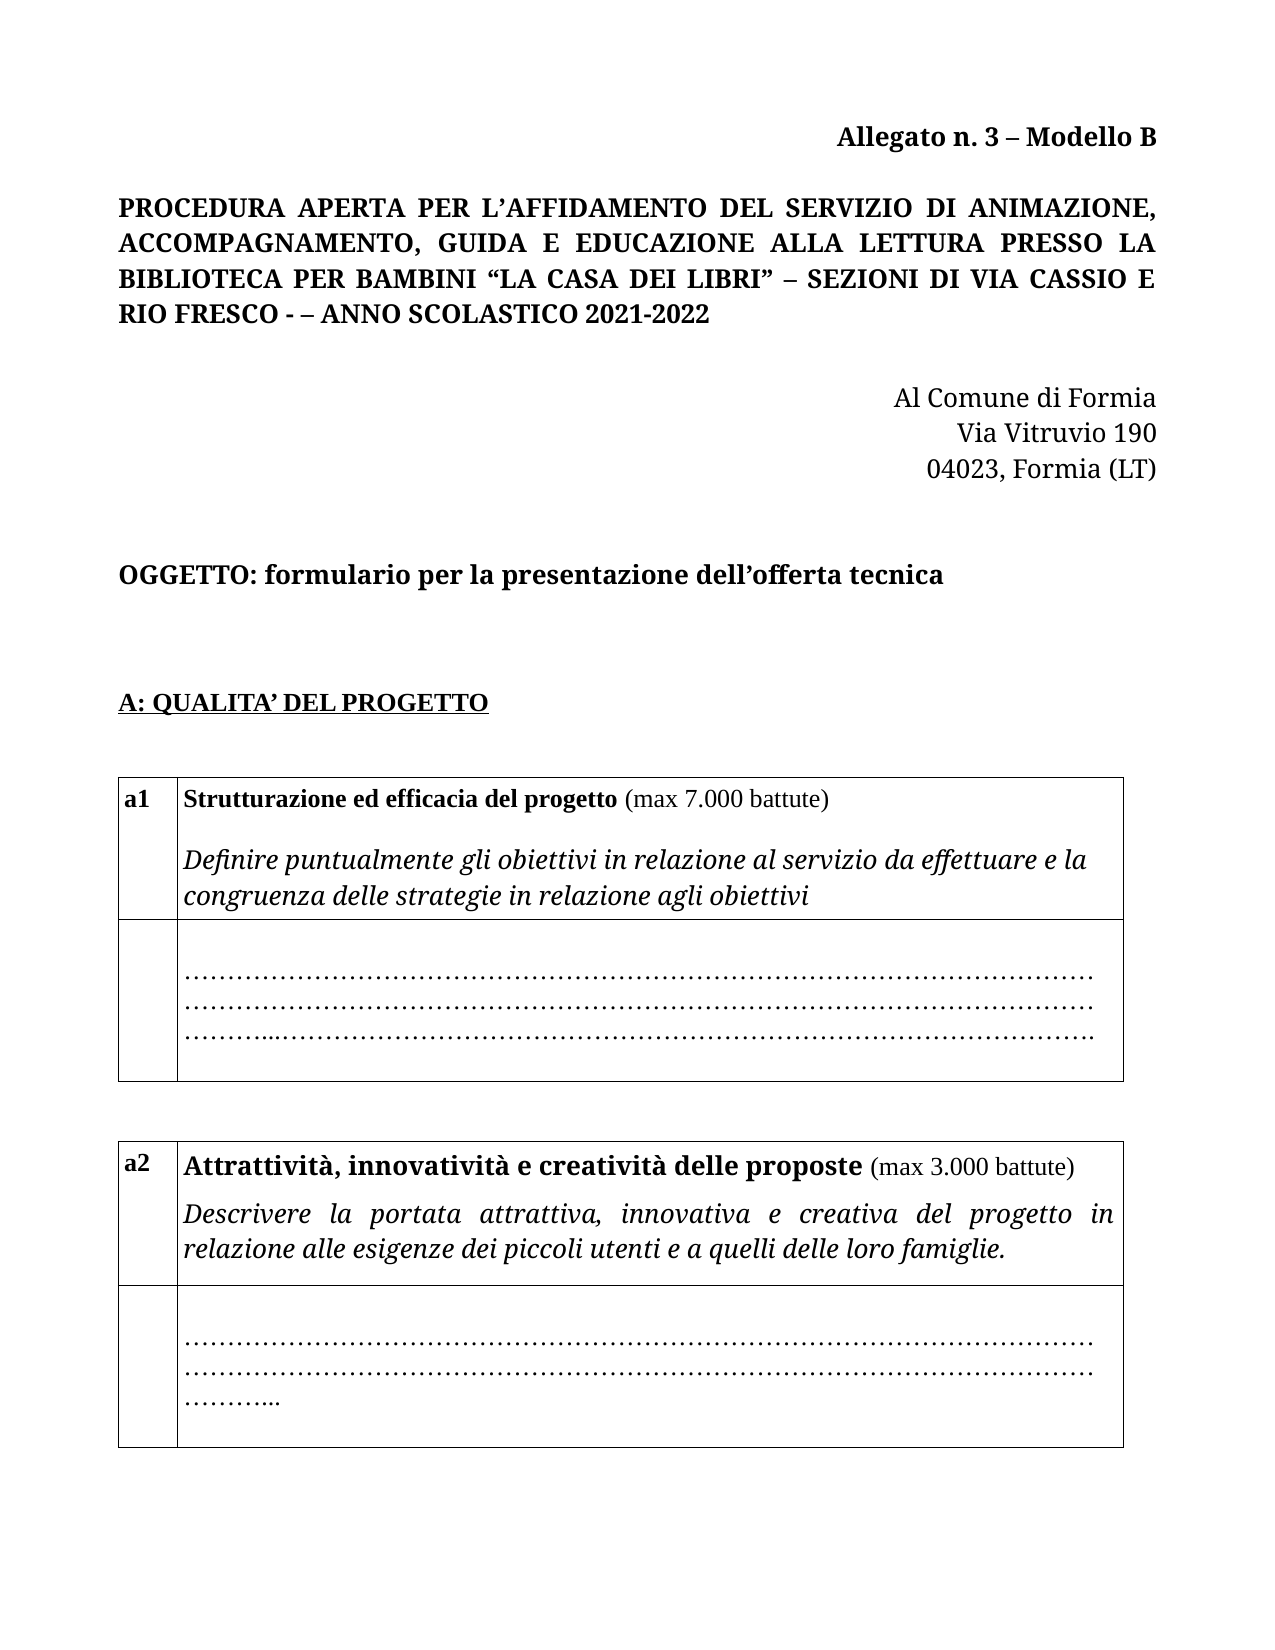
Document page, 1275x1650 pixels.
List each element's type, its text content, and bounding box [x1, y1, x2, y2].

text Allegato n. 3 – Modello B [118, 118, 1157, 154]
table_cell …………………………………………………………………………………………………………………………………………………………………………………………………...…………………………………………………………………………………. [178, 920, 1123, 1081]
text 04023, Formia (LT) [118, 450, 1157, 486]
text A: QUALITA’ DEL PROGETTO [118, 687, 1157, 717]
table_cell [119, 920, 177, 1081]
table_header a2 [119, 1142, 177, 1285]
text PROCEDURA APERTA PER L’AFFIDAMENTO DEL SERVIZIO DI ANIMAZIONE, ACCOMPAGNAMENTO, GUIDA E EDUCAZIONE ALLA LETTURA PRESSO LA BIBLIOTECA PER BAMBINI “LA CASA DEI LIBRI” – SEZIONI DI VIA CASSIO E RIO FRESCO - – ANNO SCOLASTICO 2021-2022 [118, 189, 1157, 331]
text Via Vitruvio 190 [118, 415, 1157, 450]
table_header a1 [119, 778, 177, 919]
text Al Comune di Formia [118, 379, 1157, 415]
text OGGETTO: formulario per la presentazione dell’offerta tecnica [118, 557, 1157, 592]
table_cell [119, 1286, 177, 1447]
table_cell …………………………………………………………………………………………………………………………………………………………………………………………………... [178, 1286, 1123, 1447]
table_header Strutturazione ed efficacia del progetto (max 7.000 battute) Definire puntualmente gli obiettivi in relazione al servizio da effettuare e la congruenza delle strategie in relazione agli obiettivi [178, 778, 1123, 919]
table_header Attrattività, innovatività e creatività delle proposte (max 3.000 battute) Descrivere la portata attrattiva, innovativa e creativa del progetto in relazione alle esigenze dei piccoli utenti e a quelli delle loro famiglie. [178, 1142, 1123, 1285]
